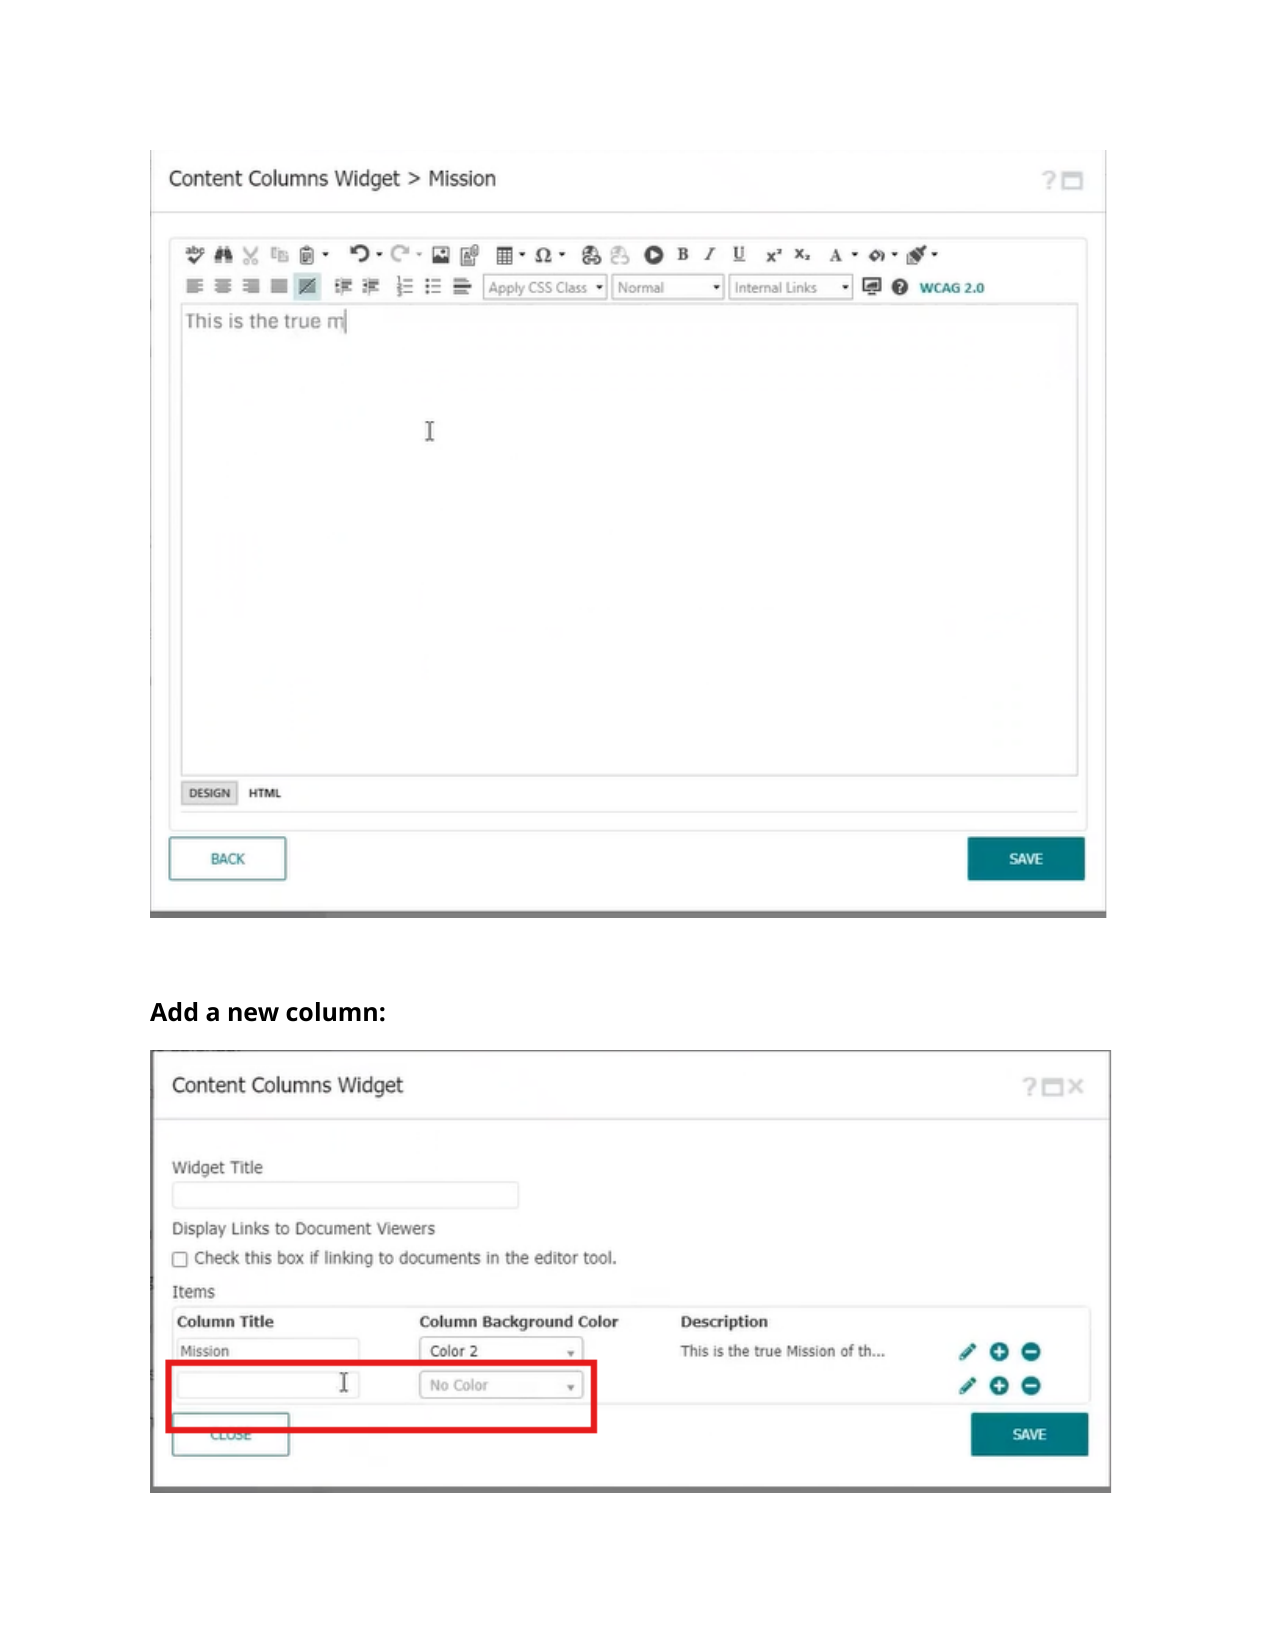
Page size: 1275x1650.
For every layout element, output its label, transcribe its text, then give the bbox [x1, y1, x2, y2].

text Add a new column: [150, 995, 1125, 1029]
